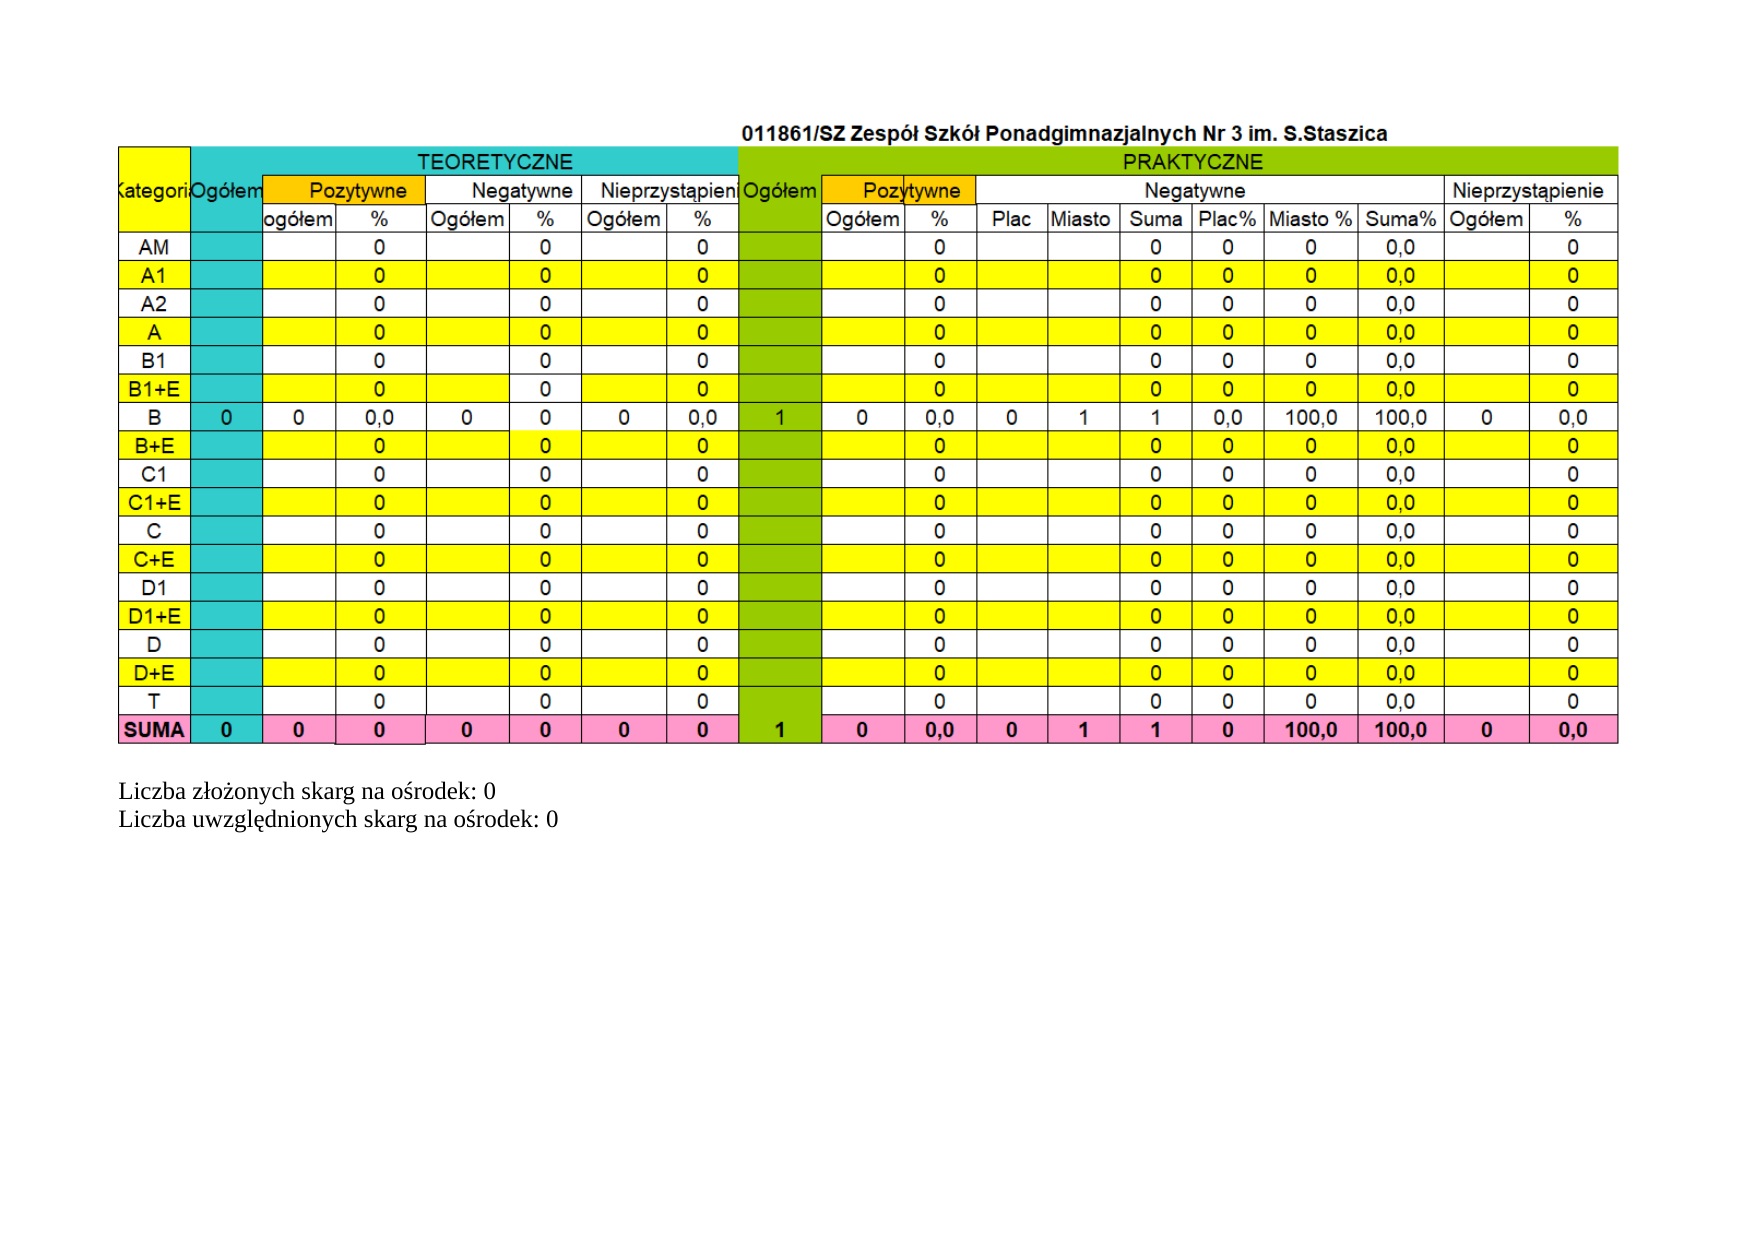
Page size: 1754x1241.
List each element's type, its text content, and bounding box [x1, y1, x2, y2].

picture [118, 118, 1636, 747]
text Liczba uwzględnionych skarg na ośrodek: 0 [118, 804, 1636, 833]
text Liczba złożonych skarg na ośrodek: 0 [118, 776, 1636, 804]
